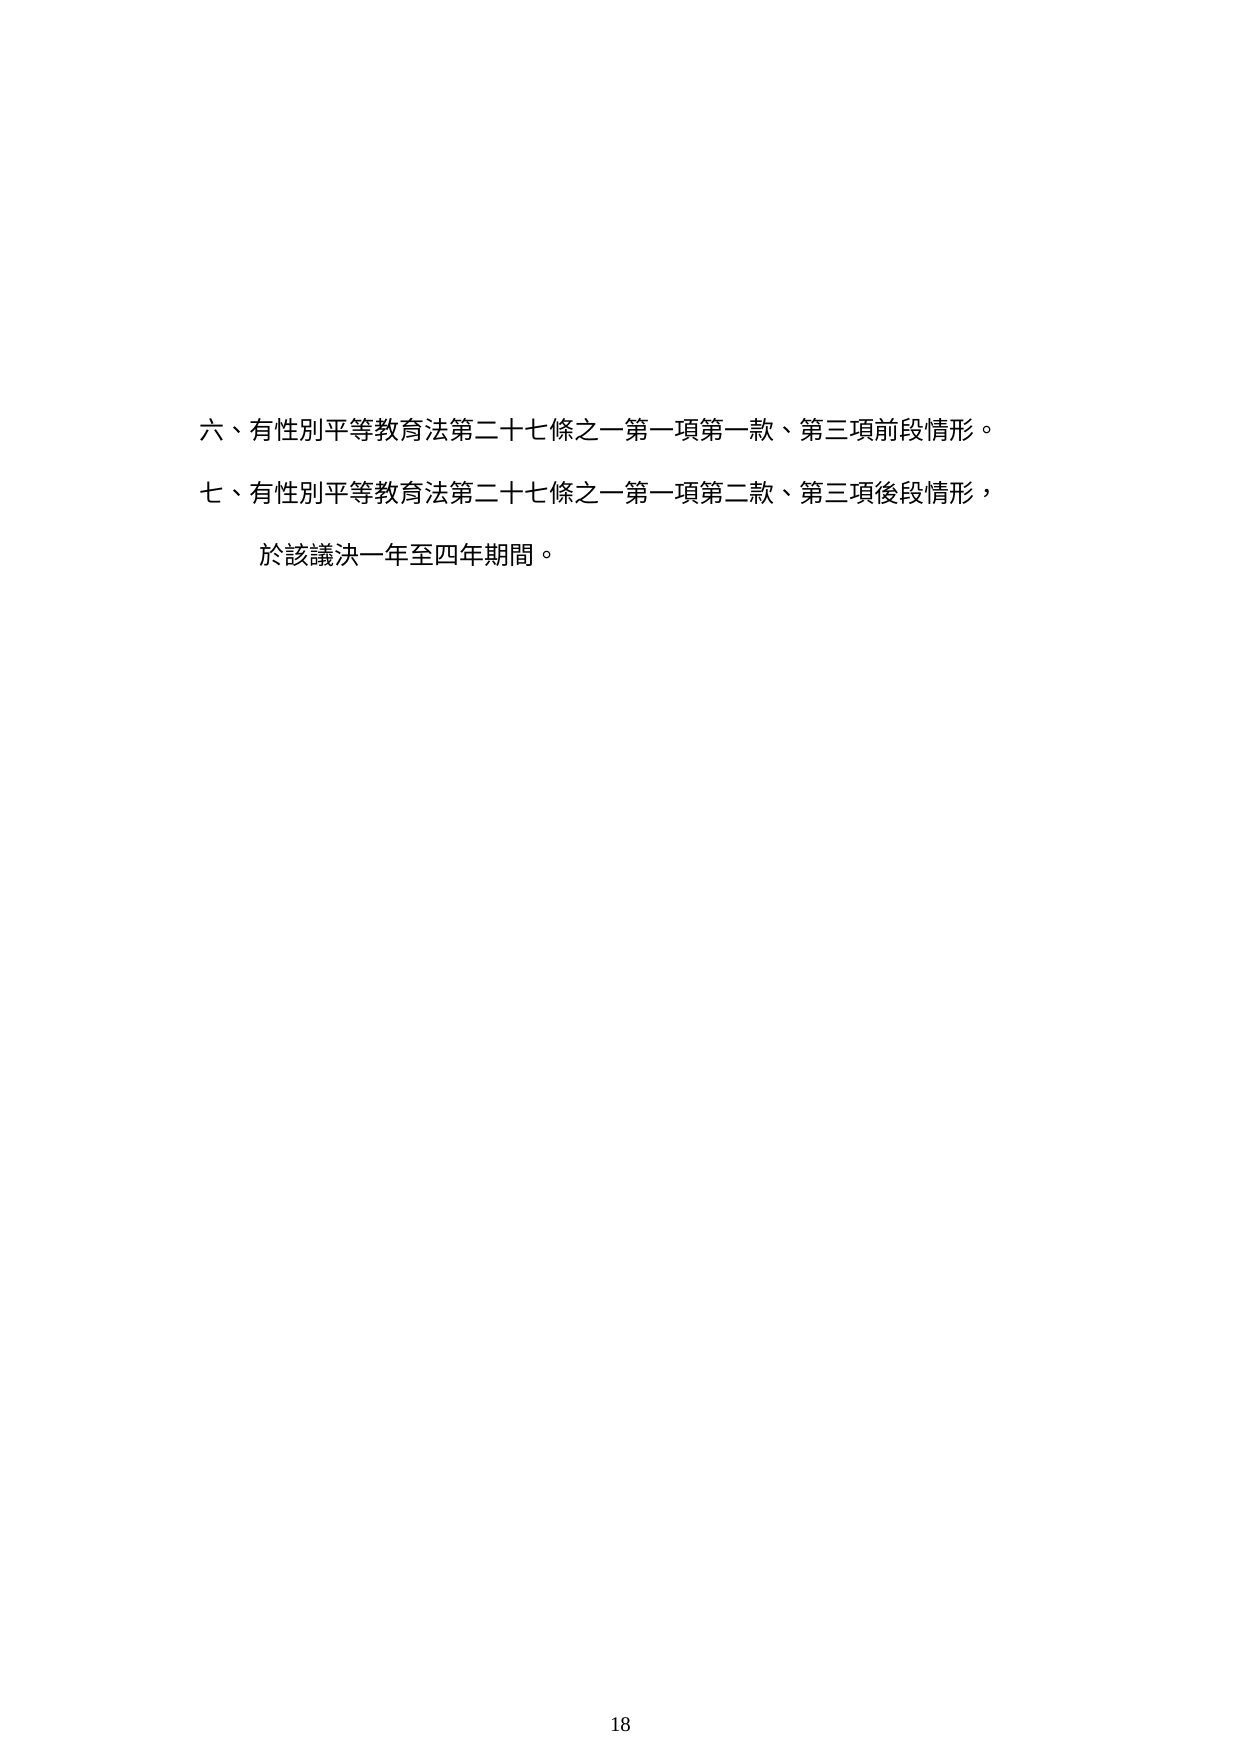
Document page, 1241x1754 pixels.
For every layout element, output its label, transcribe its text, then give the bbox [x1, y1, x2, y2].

text 七、有性別平等教育法第二十七條之一第一項第二款、第三項後段情形， [89, 450, 1152, 512]
text 於該議決一年至四年期間。 [89, 512, 1152, 575]
text 六、有性別平等教育法第二十七條之一第一項第一款、第三項前段情形。 [89, 387, 1152, 450]
